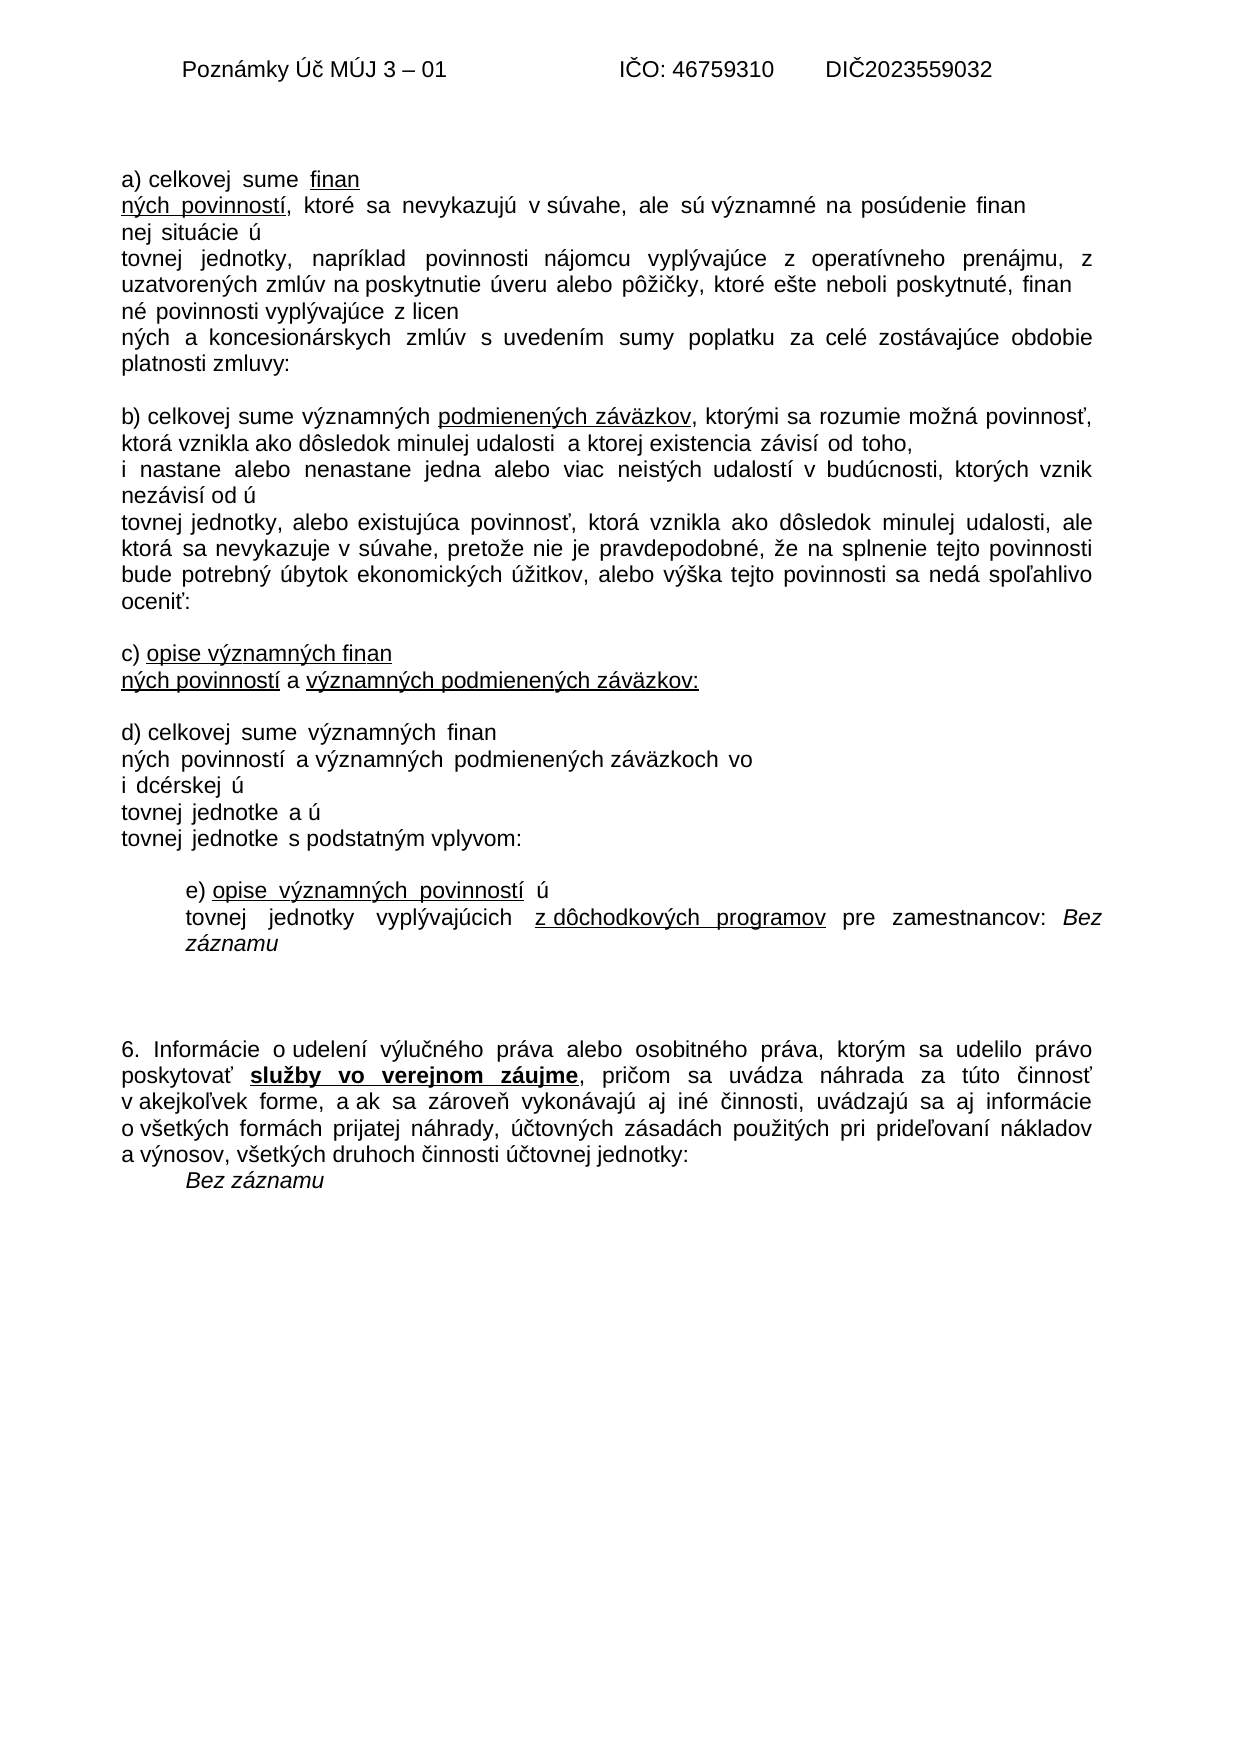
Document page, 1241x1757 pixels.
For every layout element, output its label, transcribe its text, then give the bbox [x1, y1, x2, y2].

text tovnej jednotke a ú [121, 798, 1093, 825]
text tovnej jednotky vyplývajúcich z dôchodkových programov pre zamestnancov: Bez záznamu [185, 904, 1105, 957]
text tovnej jednotky, napríklad povinnosti nájomcu vyplývajúce z operatívneho prenájmu, z uzatvorených zmlúv na poskytnutie úveru alebo pôžičky, ktoré ešte neboli poskytnuté, finan [121, 245, 1093, 298]
text i nastane alebo nenastane jedna alebo viac neistých udalostí v budúcnosti, ktorých vznik nezávisí od ú [121, 456, 1093, 508]
text Bez záznamu [185, 1167, 1105, 1194]
text b) celkovej sume významných podmienených záväzkov, ktorými sa rozumie možná povinnosť, ktorá vznikla ako dôsledok minulej udalosti a ktorej existencia závisí od toho, [121, 403, 1093, 456]
text tovnej jednotky, alebo existujúca povinnosť, ktorá vznikla ako dôsledok minulej udalosti, ale ktorá sa nevykazuje v súvahe, pretože nie je pravdepodobné, že na splnenie tejto povinnosti bude potrebný úbytok ekonomických úžitkov, alebo výška tejto povinnosti sa nedá spoľahlivo oceniť: [121, 508, 1093, 614]
text né povinnosti vyplývajúce z licen [121, 298, 1093, 324]
text tovnej jednotke s podstatným vplyvom: [121, 825, 1093, 851]
text nej situácie ú [121, 219, 1093, 245]
text a) celkovej sume finan [121, 166, 1093, 192]
text 6. Informácie o udelení výlučného práva alebo osobitného práva, ktorým sa udelilo právo poskytovať služby vo verejnom záujme, pričom sa uvádza náhrada za túto činnosť v akejkoľvek forme, a ak sa zároveň vykonávajú aj iné činnosti, uvádzajú sa aj informácie o všetkých formách prijatej náhrady, účtovných zásadách použitých pri prideľovaní nákladov a výnosov, všetkých druhoch činnosti účtovnej jednotky: [121, 1036, 1093, 1167]
text ných povinností a významných podmienených záväzkoch vo [121, 746, 1093, 772]
text d) celkovej sume významných finan [121, 719, 1093, 746]
text e) opise významných povinností ú [185, 877, 1105, 904]
text c) opise významných finan [121, 640, 1093, 667]
text i dcérskej ú [121, 772, 1093, 798]
text ných a koncesionárskych zmlúv s uvedením sumy poplatku za celé zostávajúce obdobie platnosti zmluvy: [121, 324, 1093, 377]
text ných povinností, ktoré sa nevykazujú v súvahe, ale sú významné na posúdenie finan [121, 192, 1093, 219]
text ných povinností a významných podmienených záväzkov: [121, 667, 1093, 693]
